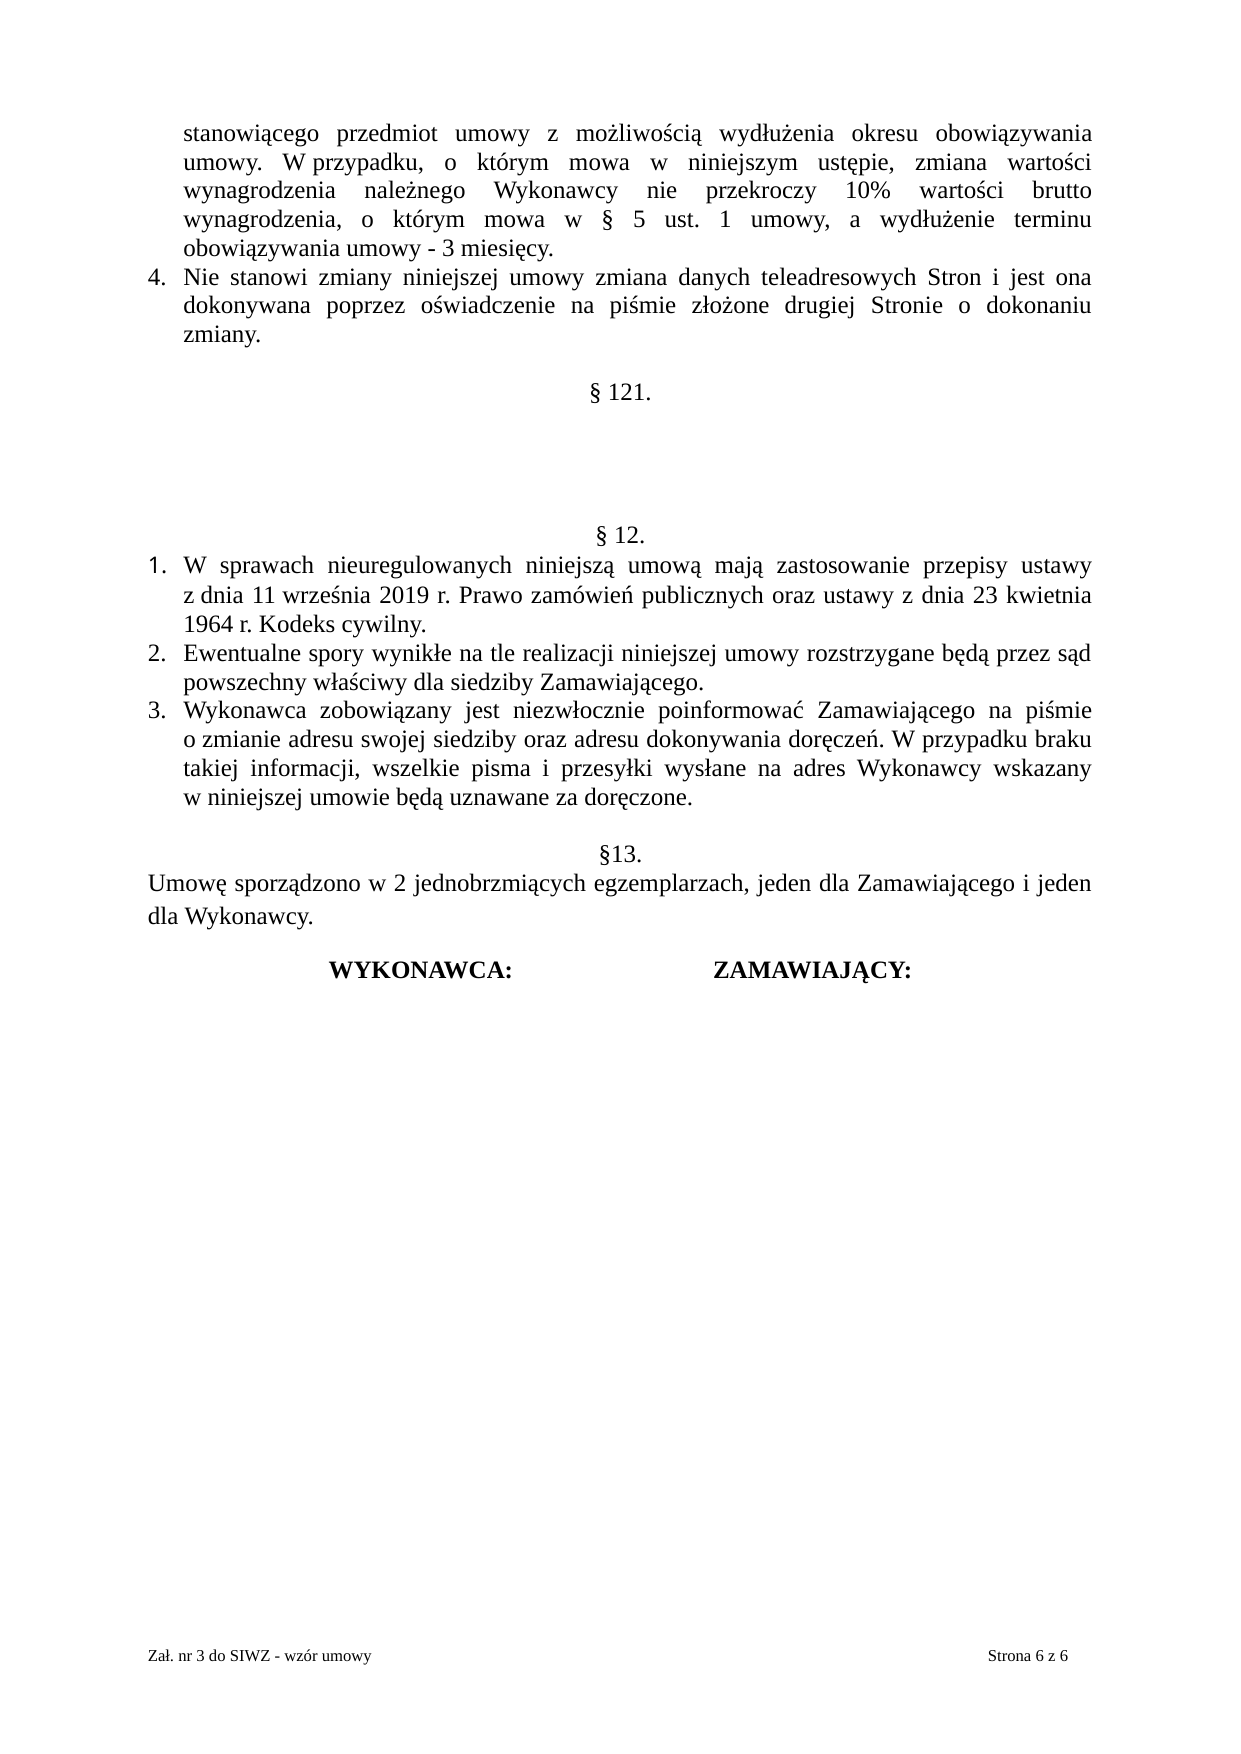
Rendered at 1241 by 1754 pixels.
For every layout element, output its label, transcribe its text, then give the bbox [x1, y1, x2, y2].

text § 12. [148, 521, 1093, 549]
list stanowiącego przedmiot umowy z możliwością wydłużenia okresu obowiązywania umowy. W przypadku, o którym mowa w niniejszym ustępie, zmiana wartości wynagrodzenia należnego Wykonawcy nie przekroczy 10% wartości brutto wynagrodzenia, o którym mowa w § 5 ust. 1 umowy, a wydłużenie terminu obowiązywania umowy - 3 miesięcy. [148, 118, 1093, 262]
text Umowę sporządzono w 2 jednobrzmiących egzemplarzach, jeden dla Zamawiającego i jeden dla Wykonawcy. [148, 868, 1093, 930]
list Ewentualne spory wynikłe na tle realizacji niniejszej umowy rozstrzygane będą przez sąd powszechny właściwy dla siedziby Zamawiającego. [148, 638, 1093, 696]
text Umowa obowiązuje od dnia jej zawarcia tj. od dnia ……… 2022 r. przez okres 3 miesięcy tj. do dnia …………… 2022 r. lub do wyczerpania łącznej wartości brutto za całość przedmiotu umowy, określonej w § 5 ust. 1, w zależności od tego, co nastąpi wcześniej. [148, 406, 1093, 492]
list Wykonawca zobowiązany jest niezwłocznie poinformować Zamawiającego na piśmie o zmianie adresu swojej siedziby oraz adresu dokonywania doręczeń. W przypadku braku takiej informacji, wszelkie pisma i przesyłki wysłane na adres Wykonawcy wskazany w niniejszej umowie będą uznawane za doręczone. [148, 696, 1093, 811]
text § 121. [148, 377, 1093, 406]
text WYKONAWCA: ZAMAWIAJĄCY: [148, 955, 1093, 984]
list W sprawach nieuregulowanych niniejszą umową mają zastosowanie przepisy ustawy z dnia 11 września 2019 r. Prawo zamówień publicznych oraz ustawy z dnia 23 kwietnia 1964 r. Kodeks cywilny. [148, 549, 1093, 638]
text §13. [148, 839, 1093, 868]
list Nie stanowi zmiany niniejszej umowy zmiana danych teleadresowych Stron i jest ona dokonywana poprzez oświadczenie na piśmie złożone drugiej Stronie o dokonaniu zmiany. [148, 262, 1093, 348]
